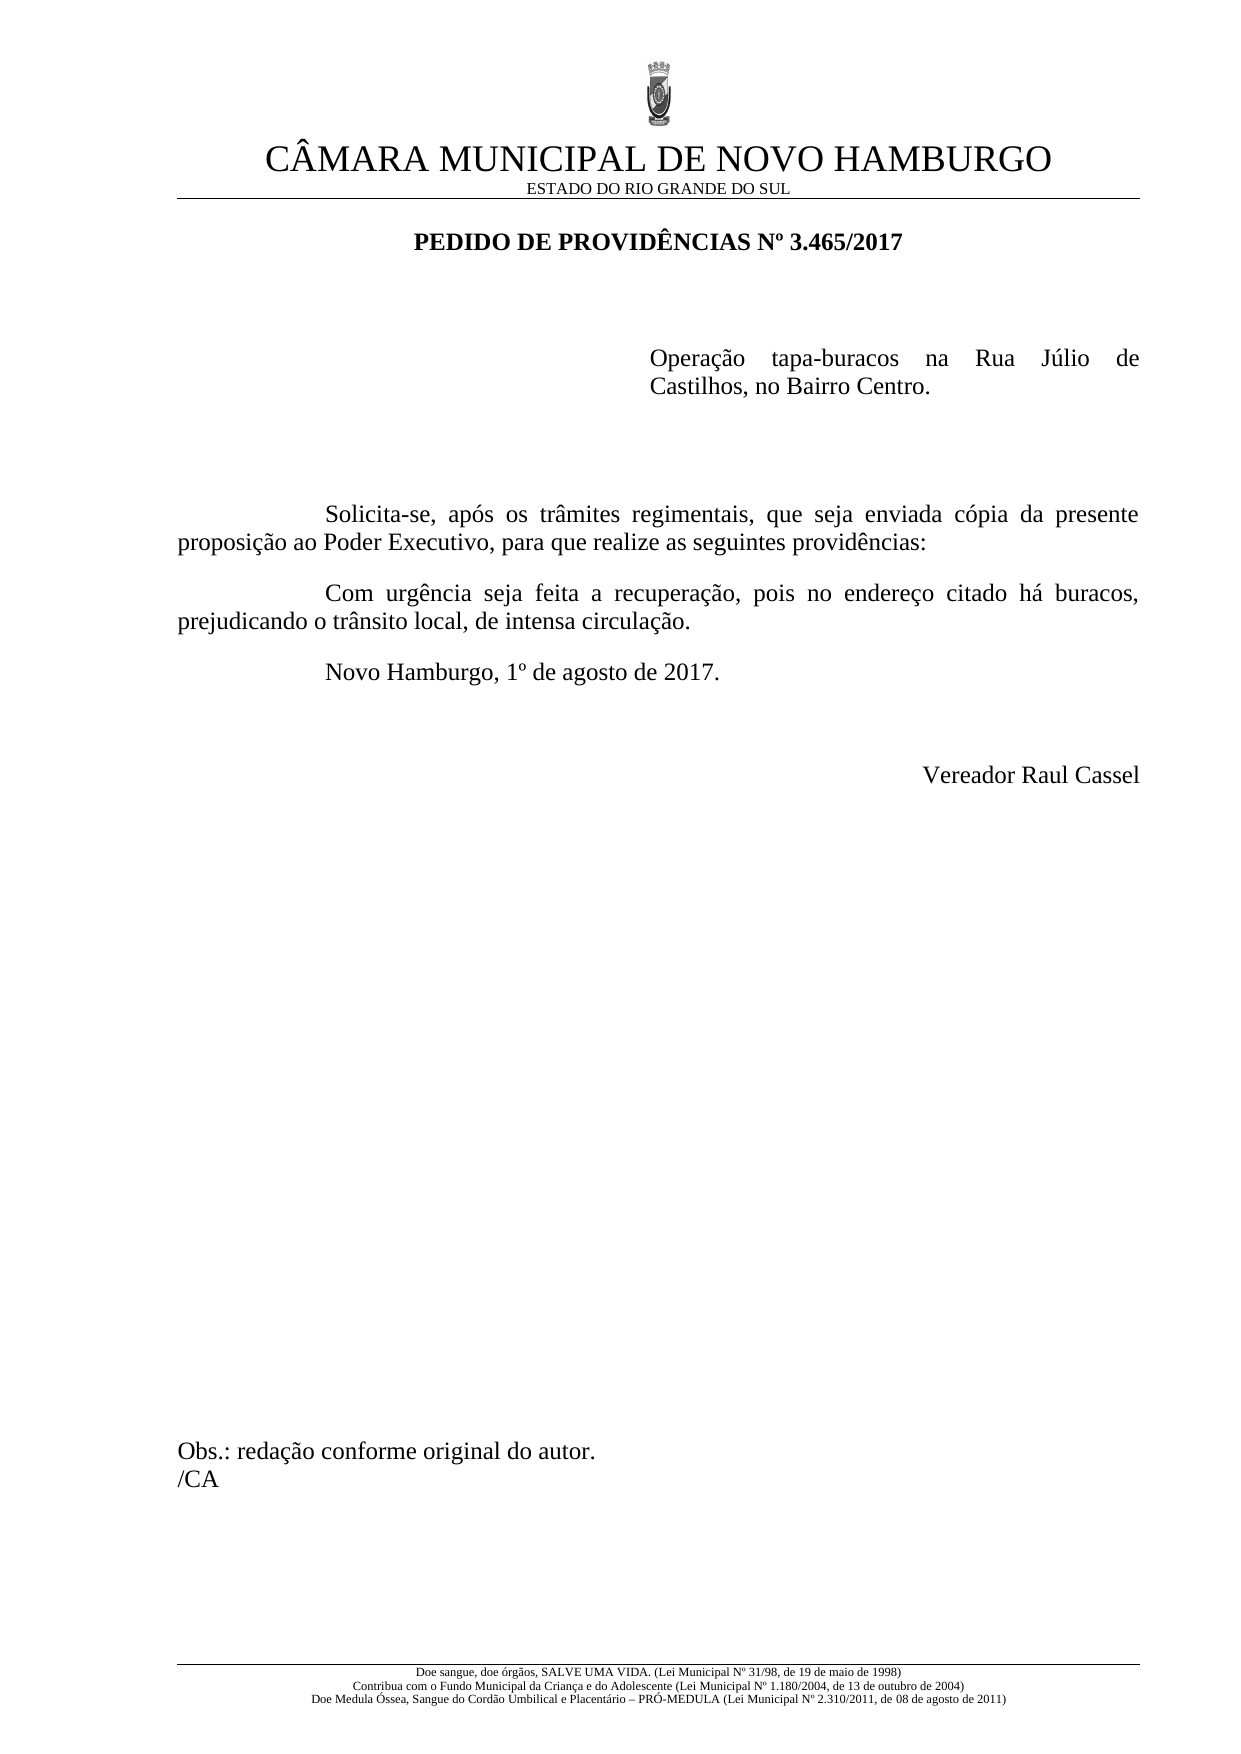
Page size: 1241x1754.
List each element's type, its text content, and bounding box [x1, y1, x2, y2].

text Solicita-se, após os trâmites regimentais, que seja enviada cópia da presente proposição ao Poder Executivo, para que realize as seguintes providências: [177, 500, 1140, 556]
text Vereador Raul Cassel [177, 761, 1140, 788]
text Obs.: redação conforme original do autor. [177, 1437, 1140, 1465]
text /CA [177, 1465, 1140, 1493]
text PEDIDO DE PROVIDÊNCIAS Nº 3.465/2017 [177, 228, 1140, 256]
text Operação tapa-buracos na Rua Júlio de Castilhos, no Bairro Centro. [649, 344, 1140, 400]
text Com urgência seja feita a recuperação, pois no endereço citado há buracos, prejudicando o trânsito local, de intensa circulação. [177, 579, 1140, 635]
text Novo Hamburgo, 1º de agosto de 2017. [177, 658, 1140, 686]
